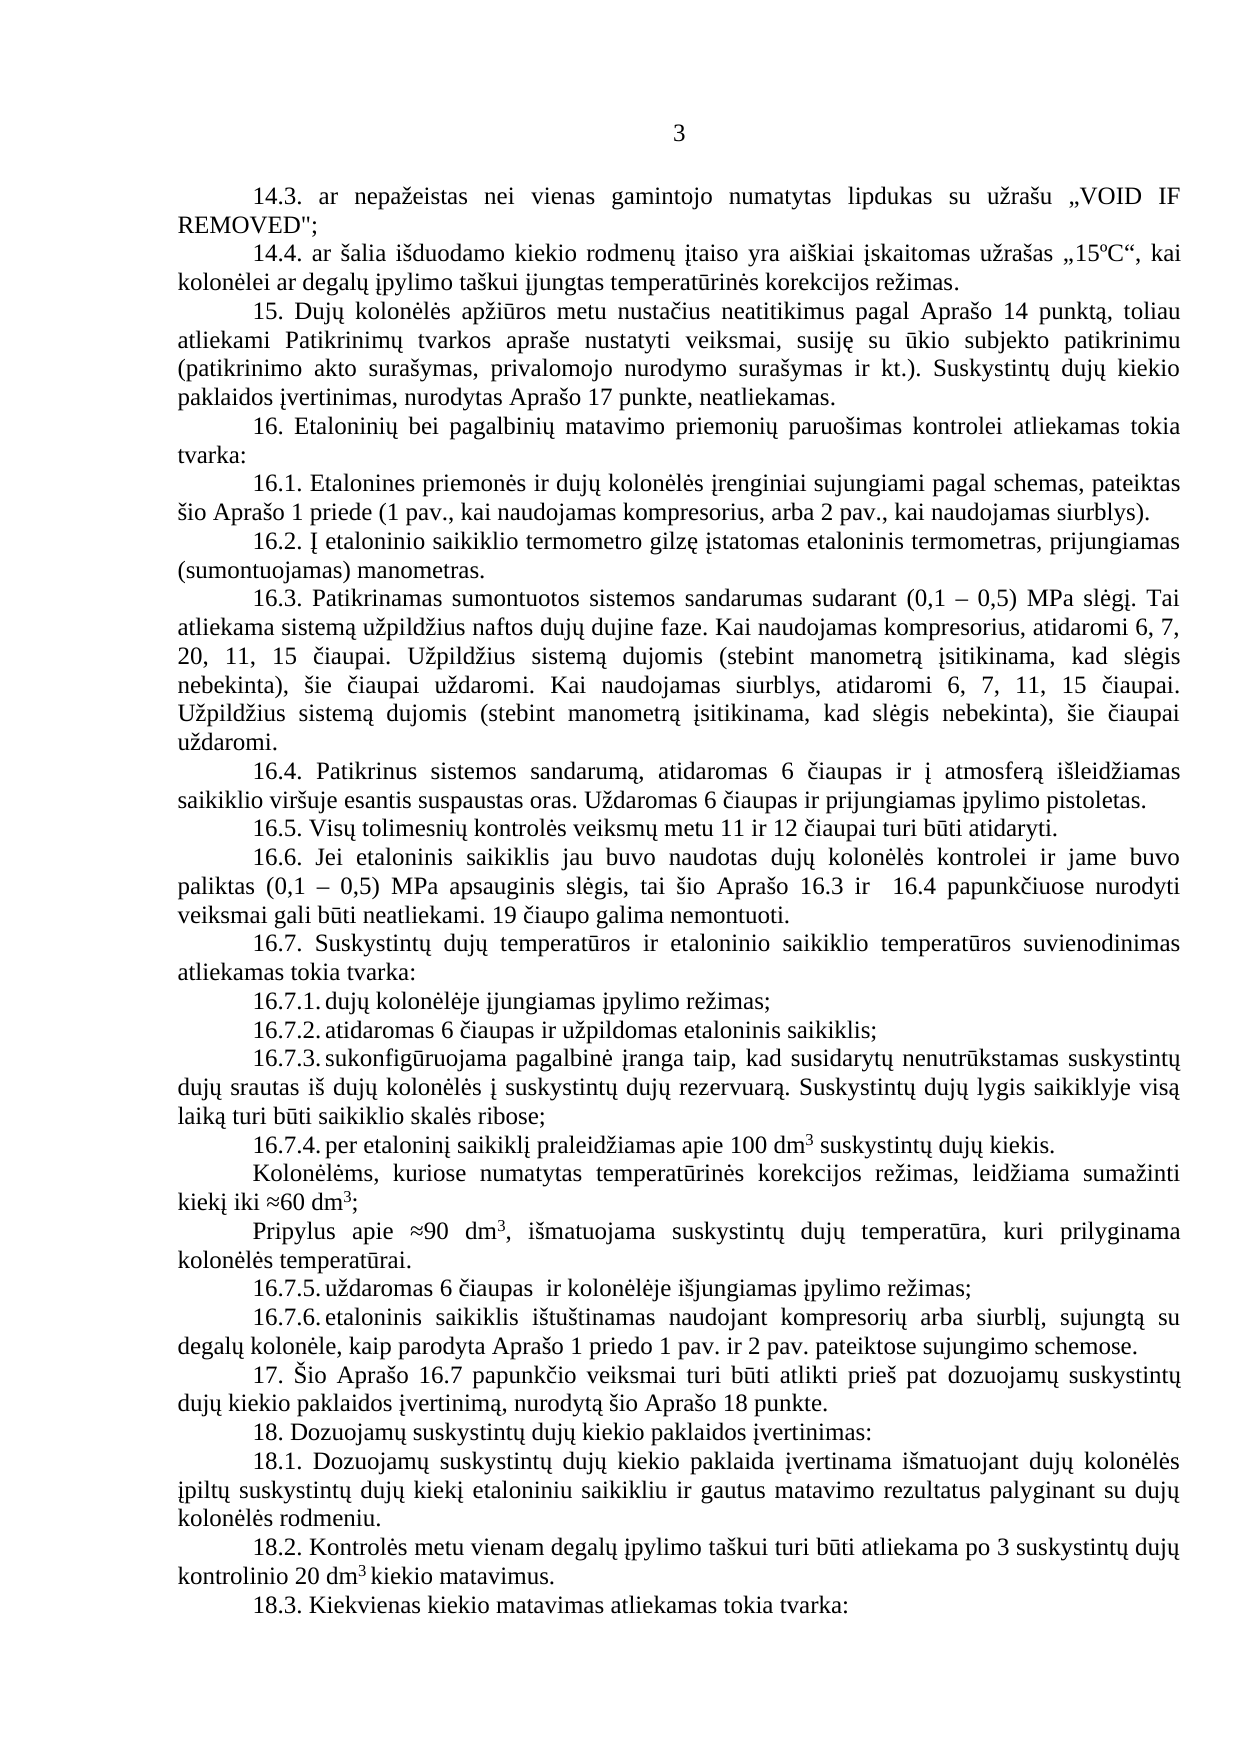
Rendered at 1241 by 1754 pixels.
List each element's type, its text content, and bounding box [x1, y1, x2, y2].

text 16.7.3. sukonfigūruojama pagalbinė įranga taip, kad susidarytų nenutrūkstamas suskystintų dujų srautas iš dujų kolonėlės į suskystintų dujų rezervuarą. Suskystintų dujų lygis saikiklyje visą laiką turi būti saikiklio skalės ribose; [177, 1043, 1181, 1130]
text 16.5. Visų tolimesnių kontrolės veiksmų metu 11 ir 12 čiaupai turi būti atidaryti. [177, 813, 1181, 842]
text 16.7.6. etaloninis saikiklis ištuštinamas naudojant kompresorių arba siurblį, sujungtą su degalų kolonėle, kaip parodyta Aprašo 1 priedo 1 pav. ir 2 pav. pateiktose sujungimo schemose. [177, 1302, 1181, 1360]
subtitle 18.3. Kiekvienas kiekio matavimas atliekamas tokia tvarka: [177, 1590, 1181, 1618]
subtitle 18.2. Kontrolės metu vienam degalų įpylimo taškui turi būti atliekama po 3 suskystintų dujų kontrolinio 20 dm3 kiekio matavimus. [177, 1532, 1181, 1590]
subtitle 14.3. ar nepažeistas nei vienas gamintojo numatytas lipdukas su užrašu „VOID IF REMOVED"; [177, 181, 1181, 238]
subtitle 15. Dujų kolonėlės apžiūros metu nustačius neatitikimus pagal Aprašo 14 punktą, toliau atliekami Patikrinimų tvarkos apraše nustatyti veiksmai, susiję su ūkio subjekto patikrinimu (patikrinimo akto surašymas, privalomojo nurodymo surašymas ir kt.). Suskystintų dujų kiekio paklaidos įvertinimas, nurodytas Aprašo 17 punkte, neatliekamas. [177, 296, 1181, 411]
text 16.6. Jei etaloninis saikiklis jau buvo naudotas dujų kolonėlės kontrolei ir jame buvo paliktas (0,1 – 0,5) MPa apsauginis slėgis, tai šio Aprašo 16.3 ir 16.4 papunkčiuose nurodyti veiksmai gali būti neatliekami. 19 čiaupo galima nemontuoti. [177, 842, 1181, 928]
subtitle 18.1. Dozuojamų suskystintų dujų kiekio paklaida įvertinama išmatuojant dujų kolonėlės įpiltų suskystintų dujų kiekį etaloniniu saikikliu ir gautus matavimo rezultatus palyginant su dujų kolonėlės rodmeniu. [177, 1446, 1181, 1532]
text 17. Šio Aprašo 16.7 papunkčio veiksmai turi būti atlikti prieš pat dozuojamų suskystintų dujų kiekio paklaidos įvertinimą, nurodytą šio Aprašo 18 punkte. [177, 1360, 1181, 1417]
subtitle 16.2. Į etaloninio saikiklio termometro gilzę įstatomas etaloninis termometras, prijungiamas (sumontuojamas) manometras. [177, 526, 1181, 583]
subtitle 16.7. Suskystintų dujų temperatūros ir etaloninio saikiklio temperatūros suvienodinimas atliekamas tokia tvarka: [177, 928, 1181, 986]
subtitle 18. Dozuojamų suskystintų dujų kiekio paklaidos įvertinimas: [177, 1417, 1181, 1446]
text 16.7.5. uždaromas 6 čiaupas ir kolonėlėje išjungiamas įpylimo režimas; [177, 1273, 1181, 1302]
text Kolonėlėms, kuriose numatytas temperatūrinės korekcijos režimas, leidžiama sumažinti kiekį iki ≈60 dm3; [177, 1158, 1181, 1216]
subtitle 16. Etaloninių bei pagalbinių matavimo priemonių paruošimas kontrolei atliekamas tokia tvarka: [177, 411, 1181, 468]
text Pripylus apie ≈90 dm3, išmatuojama suskystintų dujų temperatūra, kuri prilyginama kolonėlės temperatūrai. [177, 1216, 1181, 1273]
text 16.7.2. atidaromas 6 čiaupas ir užpildomas etaloninis saikiklis; [177, 1015, 1181, 1043]
text 16.7.4. per etaloninį saikiklį praleidžiamas apie 100 dm3 suskystintų dujų kiekis. [177, 1130, 1181, 1158]
text 16.3. Patikrinamas sumontuotos sistemos sandarumas sudarant (0,1 – 0,5) MPa slėgį. Tai atliekama sistemą užpildžius naftos dujų dujine faze. Kai naudojamas kompresorius, atidaromi 6, 7, 20, 11, 15 čiaupai. Užpildžius sistemą dujomis (stebint manometrą įsitikinama, kad slėgis nebekinta), šie čiaupai uždaromi. Kai naudojamas siurblys, atidaromi 6, 7, 11, 15 čiaupai. Užpildžius sistemą dujomis (stebint manometrą įsitikinama, kad slėgis nebekinta), šie čiaupai uždaromi. [177, 583, 1181, 756]
subtitle 14.4. ar šalia išduodamo kiekio rodmenų įtaiso yra aiškiai įskaitomas užrašas „15ºC“, kai kolonėlei ar degalų įpylimo taškui įjungtas temperatūrinės korekcijos režimas. [177, 238, 1181, 296]
subtitle 16.1. Etalonines priemonės ir dujų kolonėlės įrenginiai sujungiami pagal schemas, pateiktas šio Aprašo 1 priede (1 pav., kai naudojamas kompresorius, arba 2 pav., kai naudojamas siurblys). [177, 468, 1181, 526]
text 16.7.1. dujų kolonėlėje įjungiamas įpylimo režimas; [177, 986, 1181, 1015]
text 16.4. Patikrinus sistemos sandarumą, atidaromas 6 čiaupas ir į atmosferą išleidžiamas saikiklio viršuje esantis suspaustas oras. Uždaromas 6 čiaupas ir prijungiamas įpylimo pistoletas. [177, 756, 1181, 813]
